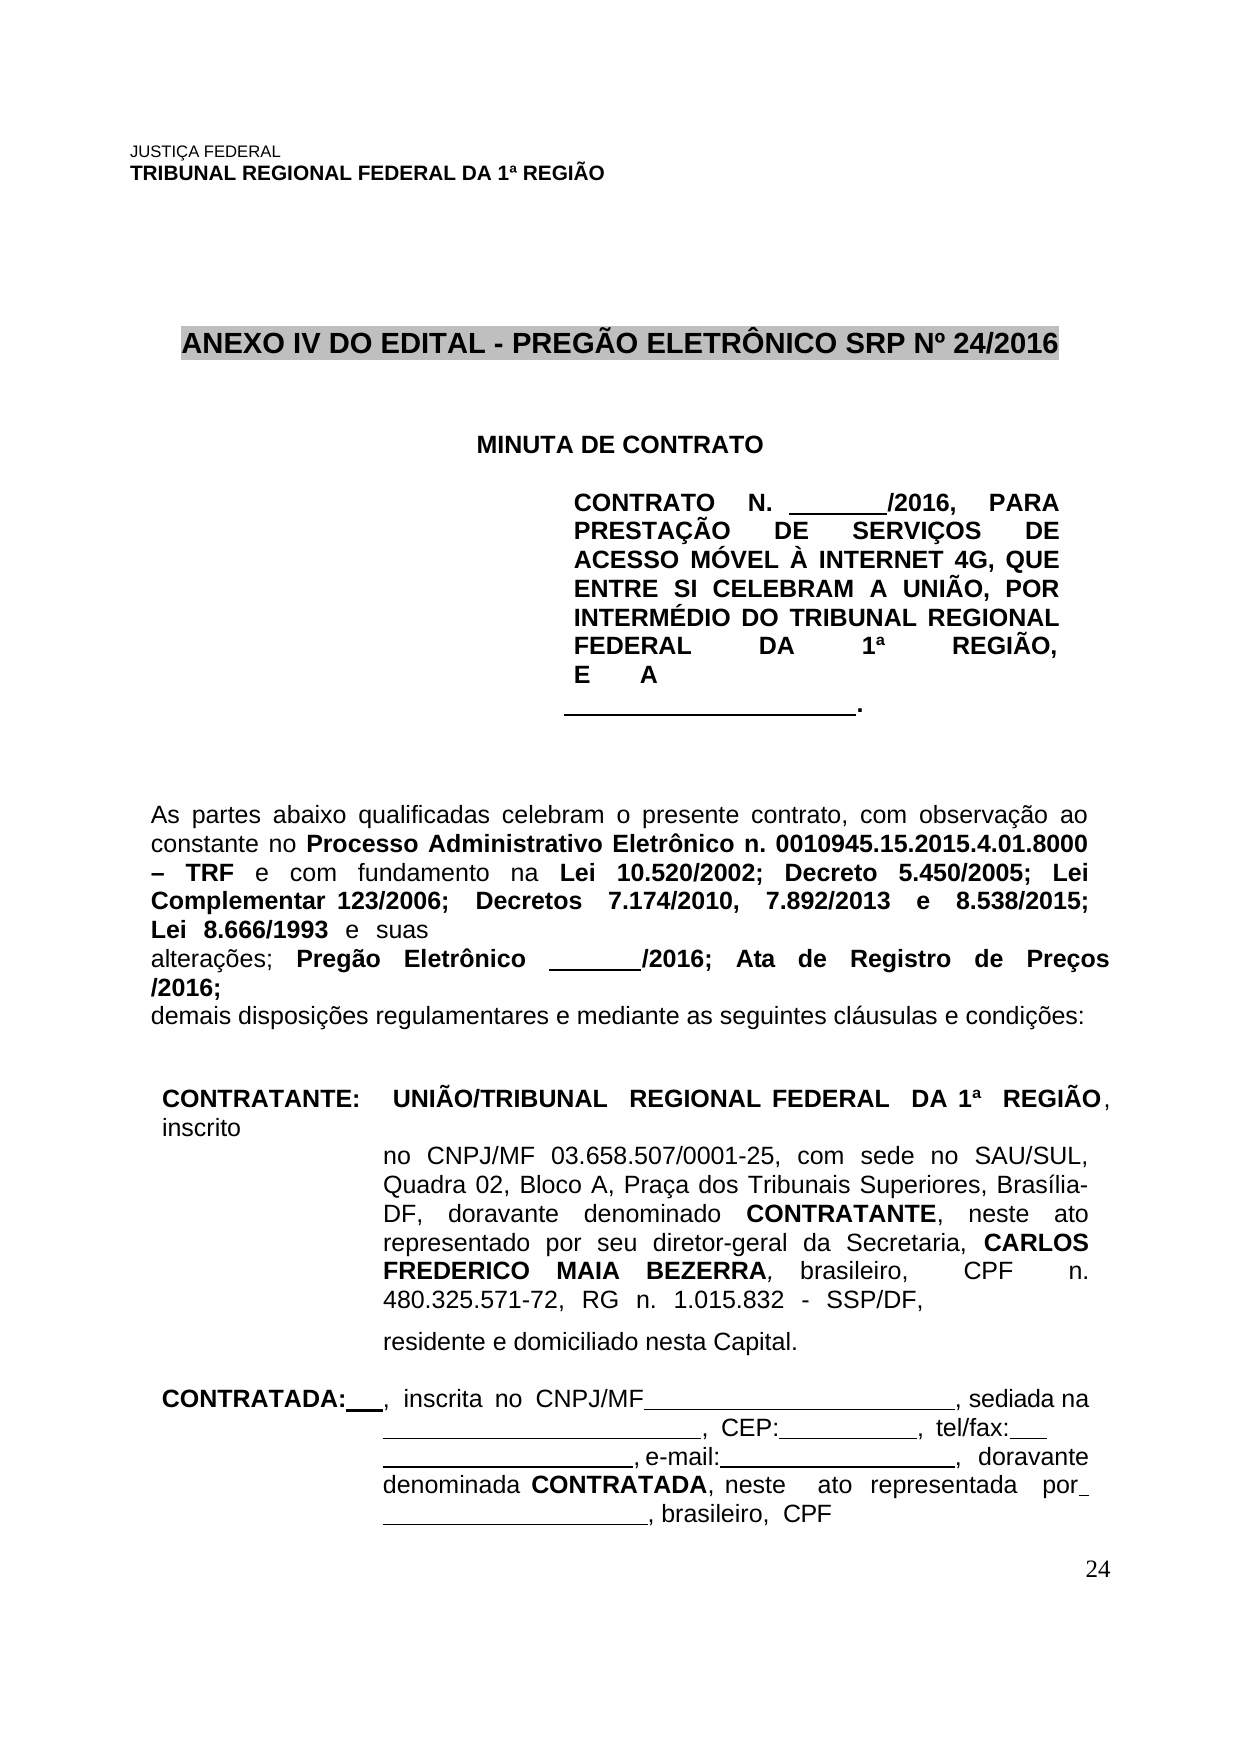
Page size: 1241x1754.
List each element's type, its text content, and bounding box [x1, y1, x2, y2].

text ANEXO IV DO EDITAL - PREGÃO ELETRÔNICO SRP Nº 24/2016 [130, 326, 1110, 360]
text As partes abaixo qualificadas celebram o presente contrato, com observação ao constante no Processo Administrativo Eletrônico n. 0010945.15.2015.4.01.8000 – TRF e com fundamento na Lei 10.520/2002; Decreto 5.450/2005; Lei Complementar 123/2006; Decretos 7.174/2010, 7.892/2013 e 8.538/2015; Lei 8.666/1993 e suas [151, 800, 1089, 944]
subtitle CONTRATANTE: UNIÃO/TRIBUNAL REGIONAL FEDERAL DA 1ª REGIÃO, inscrito [162, 1084, 1110, 1141]
text CONTRATADA: , inscrita no CNPJ/MF , sediada na , CEP: , tel/fax: , e-mail: , doravante denominada CONTRATADA, neste ato representada por , brasileiro, CPF [162, 1384, 1089, 1528]
subtitle CONTRATO N. /2016, PARA PRESTAÇÃO DE SERVIÇOS DE ACESSO MÓVEL À INTERNET 4G, QUE ENTRE SI CELEBRAM A UNIÃO, POR INTERMÉDIO DO TRIBUNAL REGIONAL FEDERAL DA 1ª REGIÃO, E A [574, 487, 1060, 689]
text . [564, 689, 1110, 717]
text demais disposições regulamentares e mediante as seguintes cláusulas e condições: [151, 1001, 1110, 1030]
subtitle alterações; Pregão Eletrônico /2016; Ata de Registro de Preços /2016; [151, 944, 1110, 1001]
text MINUTA DE CONTRATO [130, 430, 1110, 459]
text residente e domiciliado nesta Capital. [383, 1326, 1110, 1355]
text no CNPJ/MF 03.658.507/0001-25, com sede no SAU/SUL, Quadra 02, Bloco A, Praça dos Tribunais Superiores, Brasília-DF, doravante denominado CONTRATANTE, neste ato representado por seu diretor-geral da Secretaria, CARLOS FREDERICO MAIA BEZERRA, brasileiro, CPF n. 480.325.571-72, RG n. 1.015.832 - SSP/DF, [383, 1141, 1089, 1314]
